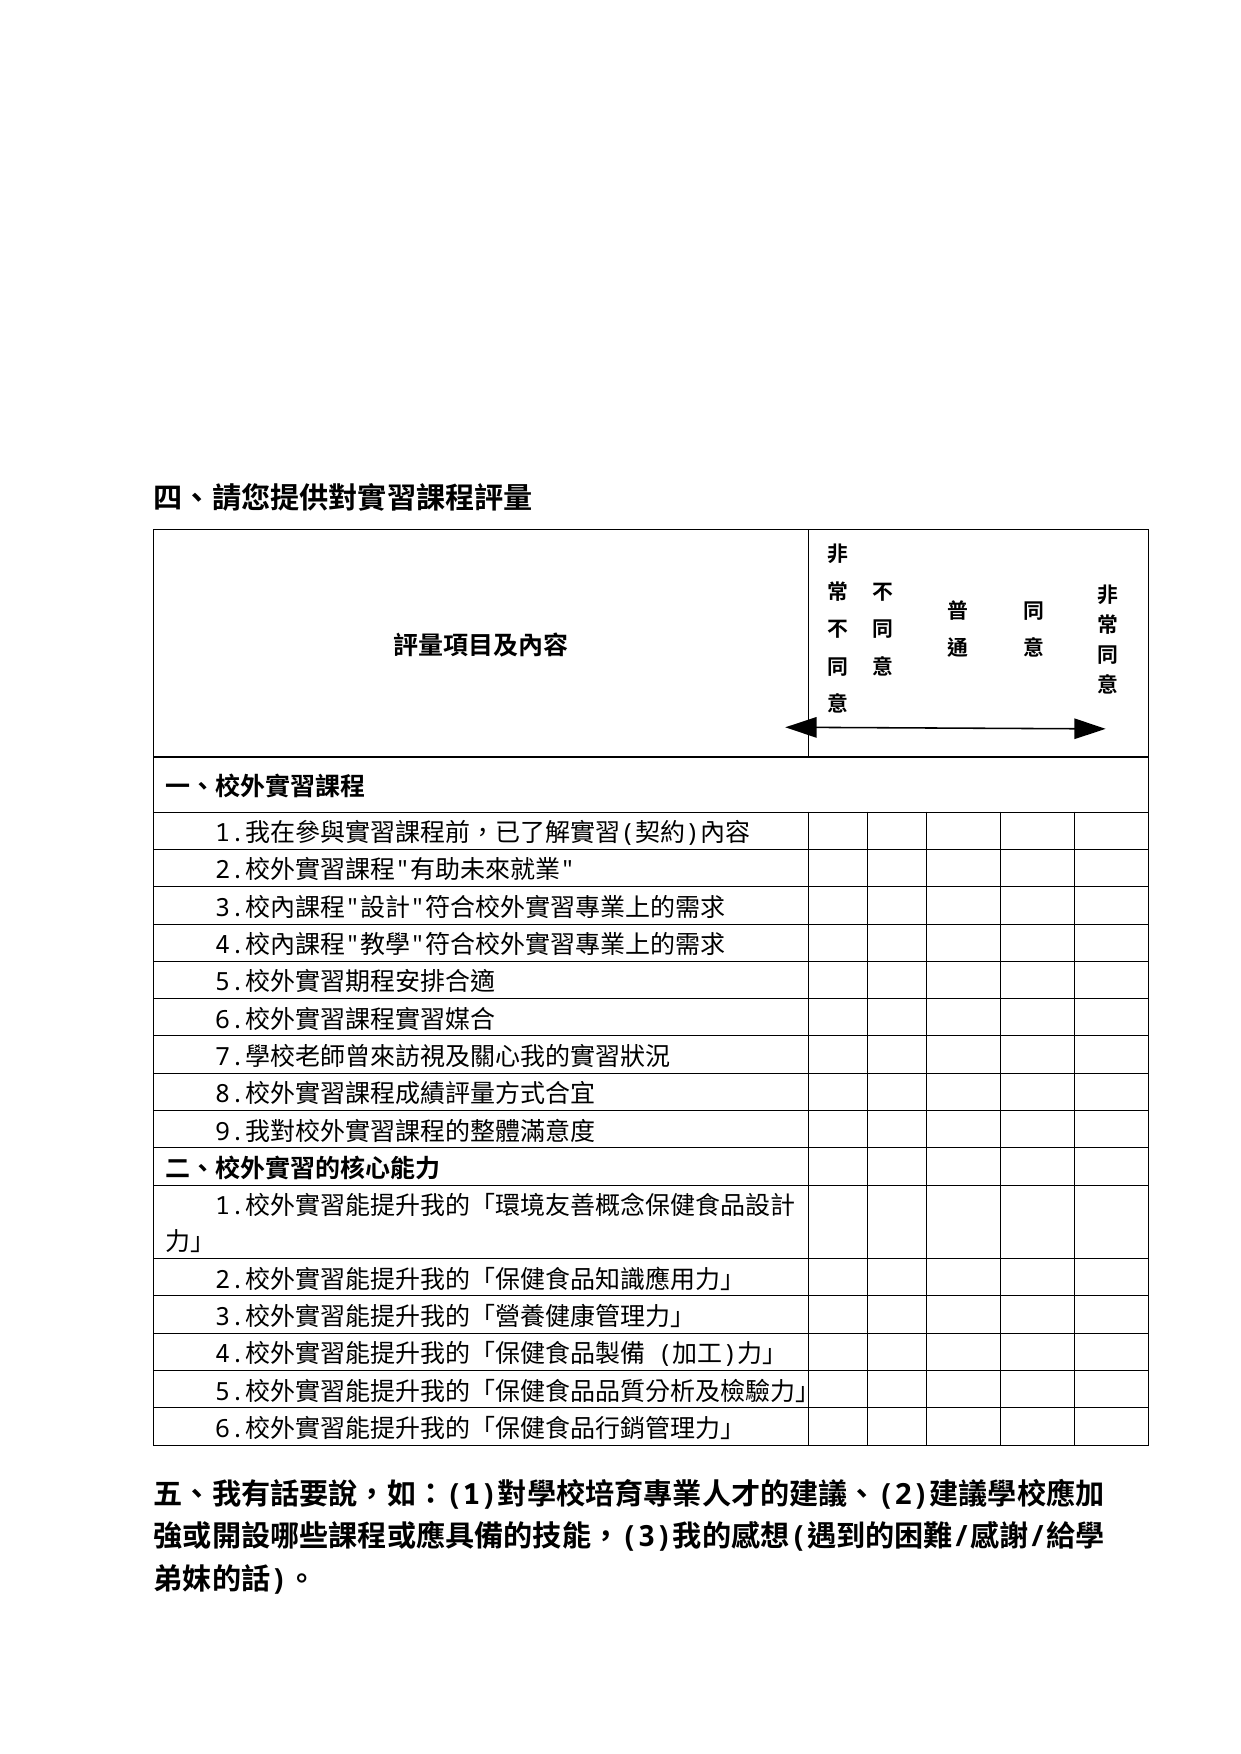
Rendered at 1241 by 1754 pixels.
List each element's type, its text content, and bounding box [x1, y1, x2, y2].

table_cell [916, 729, 991, 756]
table_cell [991, 718, 1067, 727]
table_cell [809, 813, 867, 849]
table_cell 4.校內課程"教學"符合校外實習專業上的需求 [154, 925, 808, 961]
table_cell [868, 887, 926, 923]
table_cell [868, 1408, 926, 1444]
table_cell 7.學校老師曾來訪視及關心我的實習狀況 [154, 1036, 808, 1073]
table_cell 3.校外實習能提升我的「營養健康管理力」 [154, 1296, 808, 1333]
table_cell [1001, 1111, 1074, 1147]
table_cell 1.我在參與實習課程前，已了解實習(契約)內容 [154, 813, 808, 849]
table_cell 4.校外實習能提升我的「保健食品製備 (加工)力」 [154, 1334, 808, 1370]
table_cell [817, 718, 840, 726]
table_header 普通 [916, 530, 991, 718]
table_cell [809, 1408, 867, 1444]
table_cell [868, 1296, 926, 1333]
table_cell [1001, 887, 1074, 923]
table_cell [927, 1111, 1000, 1147]
table_cell [1075, 1186, 1148, 1258]
table_cell [1067, 718, 1148, 756]
table_cell [1001, 962, 1074, 998]
table_cell [809, 925, 867, 961]
table_cell [809, 1074, 867, 1110]
table_cell 二、校外實習的核心能力 [154, 1148, 808, 1184]
table_cell [1075, 850, 1148, 886]
table_cell [927, 1186, 1000, 1258]
text 五、我有話要說，如：(1)對學校培育專業人才的建議、(2)建議學校應加強或開設哪些課程或應具備的技能，(3)我的感想(遇到的困難/感謝/給學弟妺的話)。 [153, 1471, 1110, 1598]
table_cell [927, 1371, 1000, 1407]
table_cell [868, 1186, 926, 1258]
table_cell [868, 1371, 926, 1407]
table_cell [1001, 1259, 1074, 1295]
table_cell [809, 1111, 867, 1147]
table_header 同意 [991, 530, 1067, 718]
table_cell [927, 1074, 1000, 1110]
table_cell [1001, 1186, 1074, 1258]
table_cell [1001, 850, 1074, 886]
table_header 非常不同意 [809, 530, 840, 718]
table_cell [809, 999, 867, 1035]
table_cell [809, 887, 867, 923]
table_cell [1075, 1259, 1148, 1295]
table_cell [916, 718, 991, 727]
table_cell 2.校外實習課程"有助未來就業" [154, 850, 808, 886]
table_cell 9.我對校外實習課程的整體滿意度 [154, 1111, 808, 1147]
table_cell [1075, 813, 1148, 849]
table_cell [809, 1296, 867, 1333]
table_cell [1075, 962, 1148, 998]
table_cell [927, 962, 1000, 998]
table_header 不同意 [840, 530, 916, 718]
table_cell [1001, 1334, 1074, 1370]
table_cell 6.校外實習能提升我的「保健食品行銷管理力」 [154, 1408, 808, 1444]
table_cell [868, 1334, 926, 1370]
table_cell [809, 1334, 867, 1370]
table_cell [1001, 1296, 1074, 1333]
table_cell 一、校外實習課程 [154, 758, 1148, 812]
table_cell [868, 1148, 926, 1184]
table_cell [868, 962, 926, 998]
table_cell [1075, 1111, 1148, 1147]
table_cell [868, 999, 926, 1035]
table_cell 8.校外實習課程成績評量方式合宜 [154, 1074, 808, 1110]
table_cell [1075, 1408, 1148, 1444]
table_cell [1001, 1408, 1074, 1444]
table_cell [927, 1259, 1000, 1295]
table_cell [927, 1334, 1000, 1370]
table_cell [927, 1296, 1000, 1333]
table_cell [1075, 925, 1148, 961]
table_cell [1075, 887, 1148, 923]
table_cell [868, 850, 926, 886]
table_cell 5.校外實習能提升我的「保健食品品質分析及檢驗力」 [154, 1371, 808, 1407]
table_cell [868, 1036, 926, 1073]
table_cell [809, 1148, 867, 1184]
table_cell [1075, 1074, 1148, 1110]
table_cell [868, 813, 926, 849]
table_cell [1075, 1148, 1148, 1184]
table_cell 2.校外實習能提升我的「保健食品知識應用力」 [154, 1259, 808, 1295]
table_cell 1.校外實習能提升我的「環境友善概念保健食品設計力」 [154, 1186, 808, 1258]
table_cell [927, 1148, 1000, 1184]
table_cell [1001, 925, 1074, 961]
table_cell [1001, 1074, 1074, 1110]
table_cell [868, 1074, 926, 1110]
table_cell 5.校外實習期程安排合適 [154, 962, 808, 998]
table_cell [1075, 1334, 1148, 1370]
table_cell [927, 1036, 1000, 1073]
table_header 非 常 同 意 [1067, 530, 1148, 718]
table_cell [1001, 1036, 1074, 1073]
table_cell [868, 925, 926, 961]
table_cell [868, 1111, 926, 1147]
table_cell [927, 1408, 1000, 1444]
table_cell [840, 718, 916, 727]
table_cell [927, 887, 1000, 923]
table_cell [809, 962, 867, 998]
table_cell [1001, 999, 1074, 1035]
table_cell [1075, 999, 1148, 1035]
table_cell [1001, 1148, 1074, 1184]
table_cell [1075, 1371, 1148, 1407]
table_cell 6.校外實習課程實習媒合 [154, 999, 808, 1035]
table_cell [809, 1259, 867, 1295]
table_cell [809, 850, 867, 886]
table_cell [1067, 718, 1074, 727]
table_cell [868, 1259, 926, 1295]
table_cell [927, 850, 1000, 886]
table_cell [809, 1036, 867, 1073]
text 四、請您提供對實習課程評量 [153, 474, 1110, 517]
table_cell [927, 999, 1000, 1035]
table_cell [1001, 1371, 1074, 1407]
table_cell [991, 730, 1067, 756]
table_cell [1075, 1296, 1148, 1333]
table_cell [1001, 813, 1074, 849]
table_cell [927, 813, 1000, 849]
table_cell 3.校內課程"設計"符合校外實習專業上的需求 [154, 887, 808, 923]
table_cell [809, 1371, 867, 1407]
table_cell [840, 729, 916, 756]
table_header 評量項目及內容 [154, 530, 808, 756]
table_cell [927, 925, 1000, 961]
table_cell [809, 1186, 867, 1258]
table_cell [809, 729, 840, 756]
table_cell [1075, 1036, 1148, 1073]
